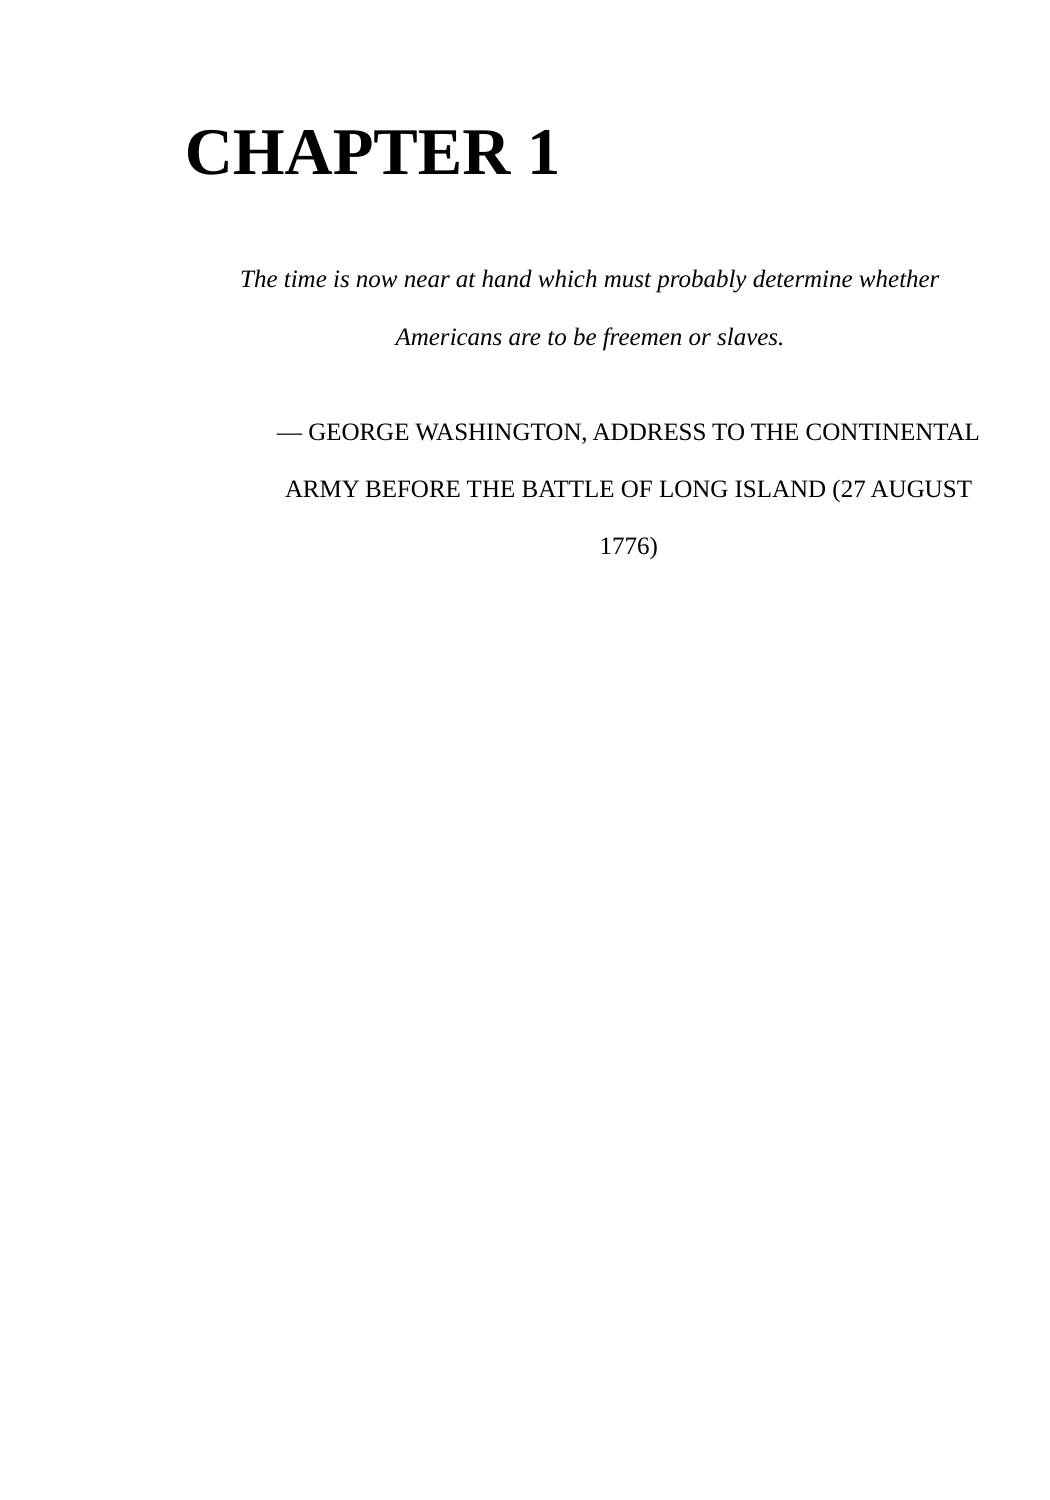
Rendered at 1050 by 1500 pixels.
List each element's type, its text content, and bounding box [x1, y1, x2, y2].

subtitle CHAPTER 1 [184, 112, 997, 189]
text The time is now near at hand which must probably determine whether Americans are to be freemen or slaves. [184, 264, 997, 350]
text — GEORGE WASHINGTON, ADDRESS TO THE CONTINENTAL ARMY BEFORE THE BATTLE OF LONG ISLAND (27 AUGUST 1776) [259, 417, 997, 560]
